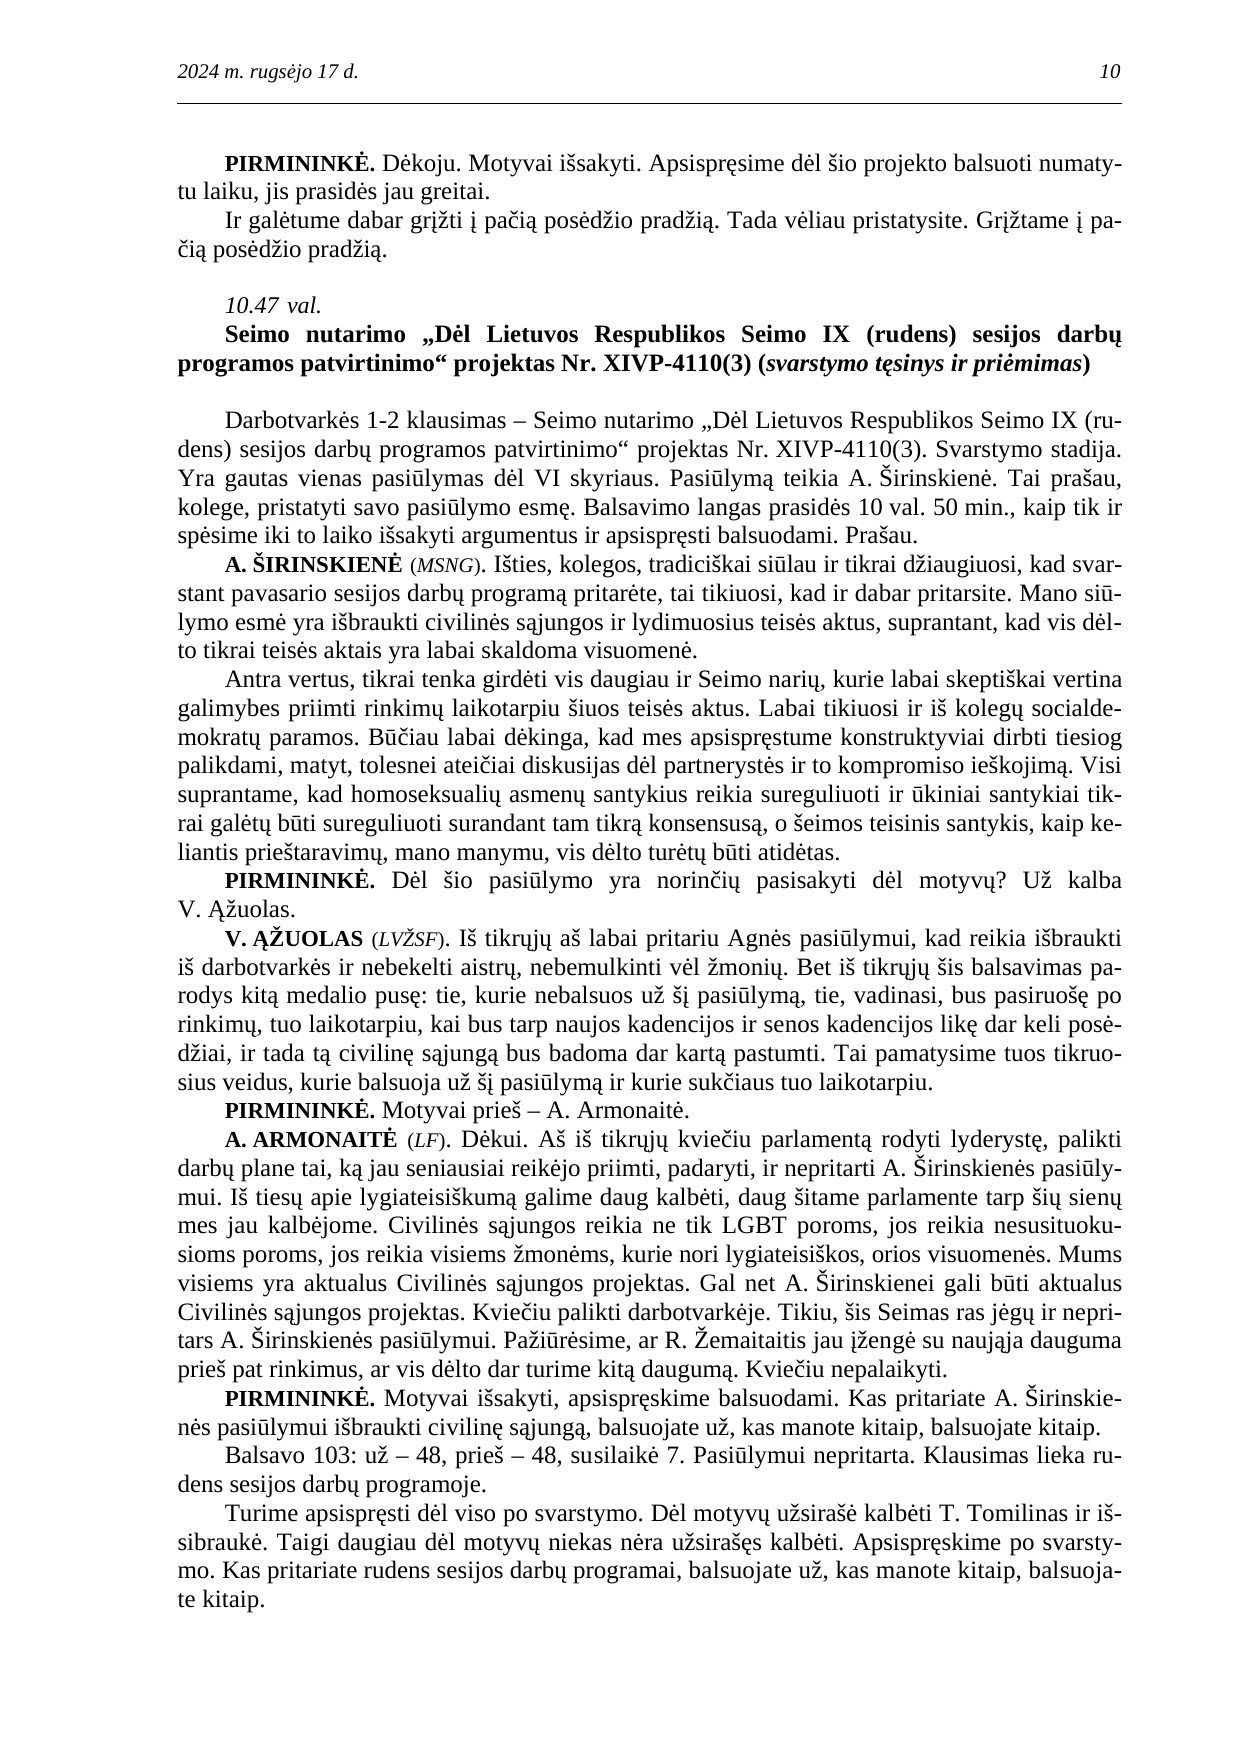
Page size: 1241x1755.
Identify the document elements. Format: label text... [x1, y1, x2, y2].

text Dar­bo­tvarkės 1-2 klau­si­mas – Sei­mo nu­ta­ri­mo „Dėl Lie­tu­vos Res­pub­li­kos Sei­mo IX (ru­dens) se­si­jos dar­bų pro­gra­mos pa­tvir­ti­ni­mo“ pro­jek­tas Nr. XIVP-4110(3). Svars­ty­mo sta­di­ja. Yra gau­tas vie­nas pa­siū­ly­mas dėl VI sky­riaus. Pa­siū­ly­mą tei­kia A. Ši­rins­kie­nė. Tai pra­šau, ko­le­ge, pri­sta­ty­ti sa­vo pa­siū­ly­mo es­mę. Bal­sa­vi­mo lan­gas pra­si­dės 10 val. 50 min., kaip tik ir spė­si­me iki to lai­ko iš­sa­ky­ti ar­gu­men­tus ir ap­si­spręs­ti bal­suo­da­mi. Pra­šau. [177, 405, 1122, 549]
text Sei­mo nu­ta­ri­mo „Dėl Lie­tu­vos Res­pub­li­kos Sei­mo IX (ru­dens) se­si­jos dar­bų programos pa­tvir­ti­ni­mo“ pro­jek­tas Nr. XIVP-4110(3) (svars­ty­mo tę­si­nys ir pri­ėmi­mas) [177, 319, 1122, 377]
text 10.47 val. [224, 291, 1122, 319]
text A. ŠIRINSKIENĖ (MSNG). Iš­ties, ko­le­gos, tra­di­ciš­kai siū­lau ir tik­rai džiau­giuo­si, kad svar­s­tant pa­va­sa­rio se­si­jos dar­bų pro­gra­mą pri­ta­rė­te, tai ti­kiuo­si, kad ir da­bar pri­tar­si­te. Ma­no siū­ly­mo es­mė yra iš­brauk­ti ci­vi­li­nės są­jun­gos ir ly­di­muo­sius tei­sės ak­tus, su­pran­tant, kad vis dėl­to tik­rai tei­sės ak­tais yra la­bai skal­do­ma vi­suo­me­nė. [177, 549, 1122, 664]
text PIRMININKĖ. Dėl šio pa­siū­ly­mo yra no­rin­čių pa­si­sa­ky­ti dėl mo­ty­vų? Už kal­ba V. Ąžuo­las. [177, 865, 1122, 923]
text Ir ga­lė­tu­me da­bar grįž­ti į pa­čią po­sė­džio pra­džią. Ta­da vė­liau pri­sta­ty­si­te. Grįž­ta­me į pa­čią po­sė­džio pra­džią. [177, 205, 1122, 263]
text PIRMININKĖ. Mo­ty­vai prieš – A. Ar­mo­nai­tė. [177, 1095, 1122, 1124]
text A. ARMONAITĖ (LF). Dė­kui. Aš iš tik­rų­jų kvie­čiu par­la­men­tą ro­dy­ti ly­de­rys­tę, pa­lik­ti dar­bų pla­ne tai, ką jau se­niau­siai rei­kė­jo pri­im­ti, pa­da­ry­ti, ir ne­pri­tar­ti A. Ši­rins­kie­nės pa­siū­ly­mui. Iš tie­sų apie ly­gia­tei­siš­ku­mą ga­li­me daug kal­bė­ti, daug ši­ta­me par­la­men­te tarp šių sie­nų mes jau kal­bė­jo­me. Ci­vi­li­nės są­jun­gos rei­kia ne tik LGBT po­roms, jos rei­kia ne­su­si­tuo­ku­sioms po­roms, jos rei­kia vi­siems žmo­nėms, ku­rie no­ri ly­gia­tei­siš­kos, orios vi­suo­me­nės. Mums vi­siems yra ak­tu­a­lus Ci­vi­li­nės są­jun­gos pro­jek­tas. Gal net A. Ši­rins­kie­nei ga­li bū­ti ak­tu­a­lus Ci­vi­li­nės są­jun­gos pro­jek­tas. Kvie­čiu pa­lik­ti dar­bo­tvarkėje. Ti­kiu, šis Sei­mas ras jė­gų ir ne­pri­tars A. Ši­rins­kie­nės pa­siū­ly­mui. Pa­žiū­rė­si­me, ar R. Že­mai­tai­tis jau įžen­gė su nau­ją­ja dau­gu­ma prieš pat rin­ki­mus, ar vis dėl­to dar tu­ri­me ki­tą dau­gu­mą. Kvie­čiu ne­pa­lai­ky­ti. [177, 1124, 1122, 1383]
text PIRMININKĖ. Dė­ko­ju. Mo­ty­vai iš­sa­ky­ti. Ap­si­sprę­si­me dėl šio pro­jek­to bal­suo­ti nu­ma­ty­tu lai­ku, jis pra­si­dės jau grei­tai. [177, 148, 1122, 205]
text V. ĄŽUOLAS (LVŽSF). Iš tik­rų­jų aš la­bai pri­ta­riu Ag­nės pa­siū­ly­mui, kad rei­kia iš­brauk­ti iš dar­bo­tvarkės ir ne­be­kel­ti aist­rų, ne­be­mul­kin­ti vėl žmo­nių. Bet iš tik­rų­jų šis bal­sa­vi­mas pa­ro­dys ki­tą me­da­lio pu­sę: tie, ku­rie ne­bal­suos už šį pa­siū­ly­mą, tie, va­di­na­si, bus pa­si­ruo­šę po rin­ki­mų, tuo lai­ko­tar­piu, kai bus tarp nau­jos ka­den­ci­jos ir se­nos ka­den­ci­jos li­kę dar ke­li po­sė­džiai, ir ta­da tą ci­vi­li­nę są­jun­gą bus ba­do­ma dar kar­tą pa­stum­ti. Tai pa­ma­ty­si­me tuos tik­ruo­sius vei­dus, ku­rie bal­suo­ja už šį pa­siū­ly­mą ir ku­rie suk­čiaus tuo lai­ko­tar­piu. [177, 923, 1122, 1095]
text An­tra ver­tus, tik­rai ten­ka gir­dė­ti vis dau­giau ir Sei­mo na­rių, ku­rie la­bai skep­tiš­kai ver­ti­na ga­li­my­bes pri­im­ti rin­ki­mų lai­ko­tar­piu šiuos tei­sės ak­tus. La­bai ti­kiuo­si ir iš ko­le­gų so­cial­de­mok­ra­tų pa­ra­mos. Bū­čiau la­bai dė­kin­ga, kad mes ap­si­spręs­tu­me kon­struk­ty­viai dirb­ti tie­siog pa­lik­da­mi, ma­tyt, to­les­nei at­ei­čiai dis­ku­si­jas dėl part­ne­rys­tės ir to kom­pro­mi­so ieš­ko­ji­mą. Vi­si su­pran­ta­me, kad ho­mo­sek­su­a­lių as­me­nų san­ty­kius rei­kia su­re­gu­liuo­ti ir ūki­niai san­ty­kiai tik­rai ga­lė­tų bū­ti su­re­gu­liuo­ti su­ran­dant tam tik­rą kon­sen­su­są, o šei­mos tei­si­nis san­ty­kis, kaip ke­lian­tis prieš­ta­ra­vi­mų, ma­no ma­ny­mu, vis dėl­to tu­rė­tų bū­ti ati­dė­tas. [177, 664, 1122, 865]
text Bal­sa­vo 103: už – 48, prieš – 48, su­si­lai­kė 7. Pa­siū­ly­mui ne­pri­tar­ta. Klau­si­mas lie­ka ru­dens se­si­jos dar­bų pro­gra­mo­je. [177, 1440, 1122, 1498]
text Tu­ri­me ap­si­spręs­ti dėl vi­so po svars­ty­mo. Dėl mo­ty­vų už­si­ra­šė kal­bė­ti T. To­mi­li­nas ir iš­si­brau­kė. Tai­gi dau­giau dėl mo­ty­vų nie­kas nė­ra už­si­ra­šęs kal­bė­ti. Ap­si­spręs­ki­me po svars­ty­mo. Kas pri­ta­ria­te ru­dens se­si­jos dar­bų pro­gra­mai, bal­suo­ja­te už, kas ma­no­te ki­taip, bal­suo­ja­te ki­taip. [177, 1498, 1122, 1613]
text PIRMININKĖ. Mo­ty­vai iš­sa­ky­ti, ap­si­spręs­ki­me bal­suo­da­mi. Kas pri­ta­ria­te A. Ši­rins­kie­nės pa­siū­ly­mui iš­brauk­ti ci­vi­li­nę są­jun­gą, bal­suo­ja­te už, kas ma­no­te ki­taip, bal­suo­ja­te ki­taip. [177, 1383, 1122, 1440]
